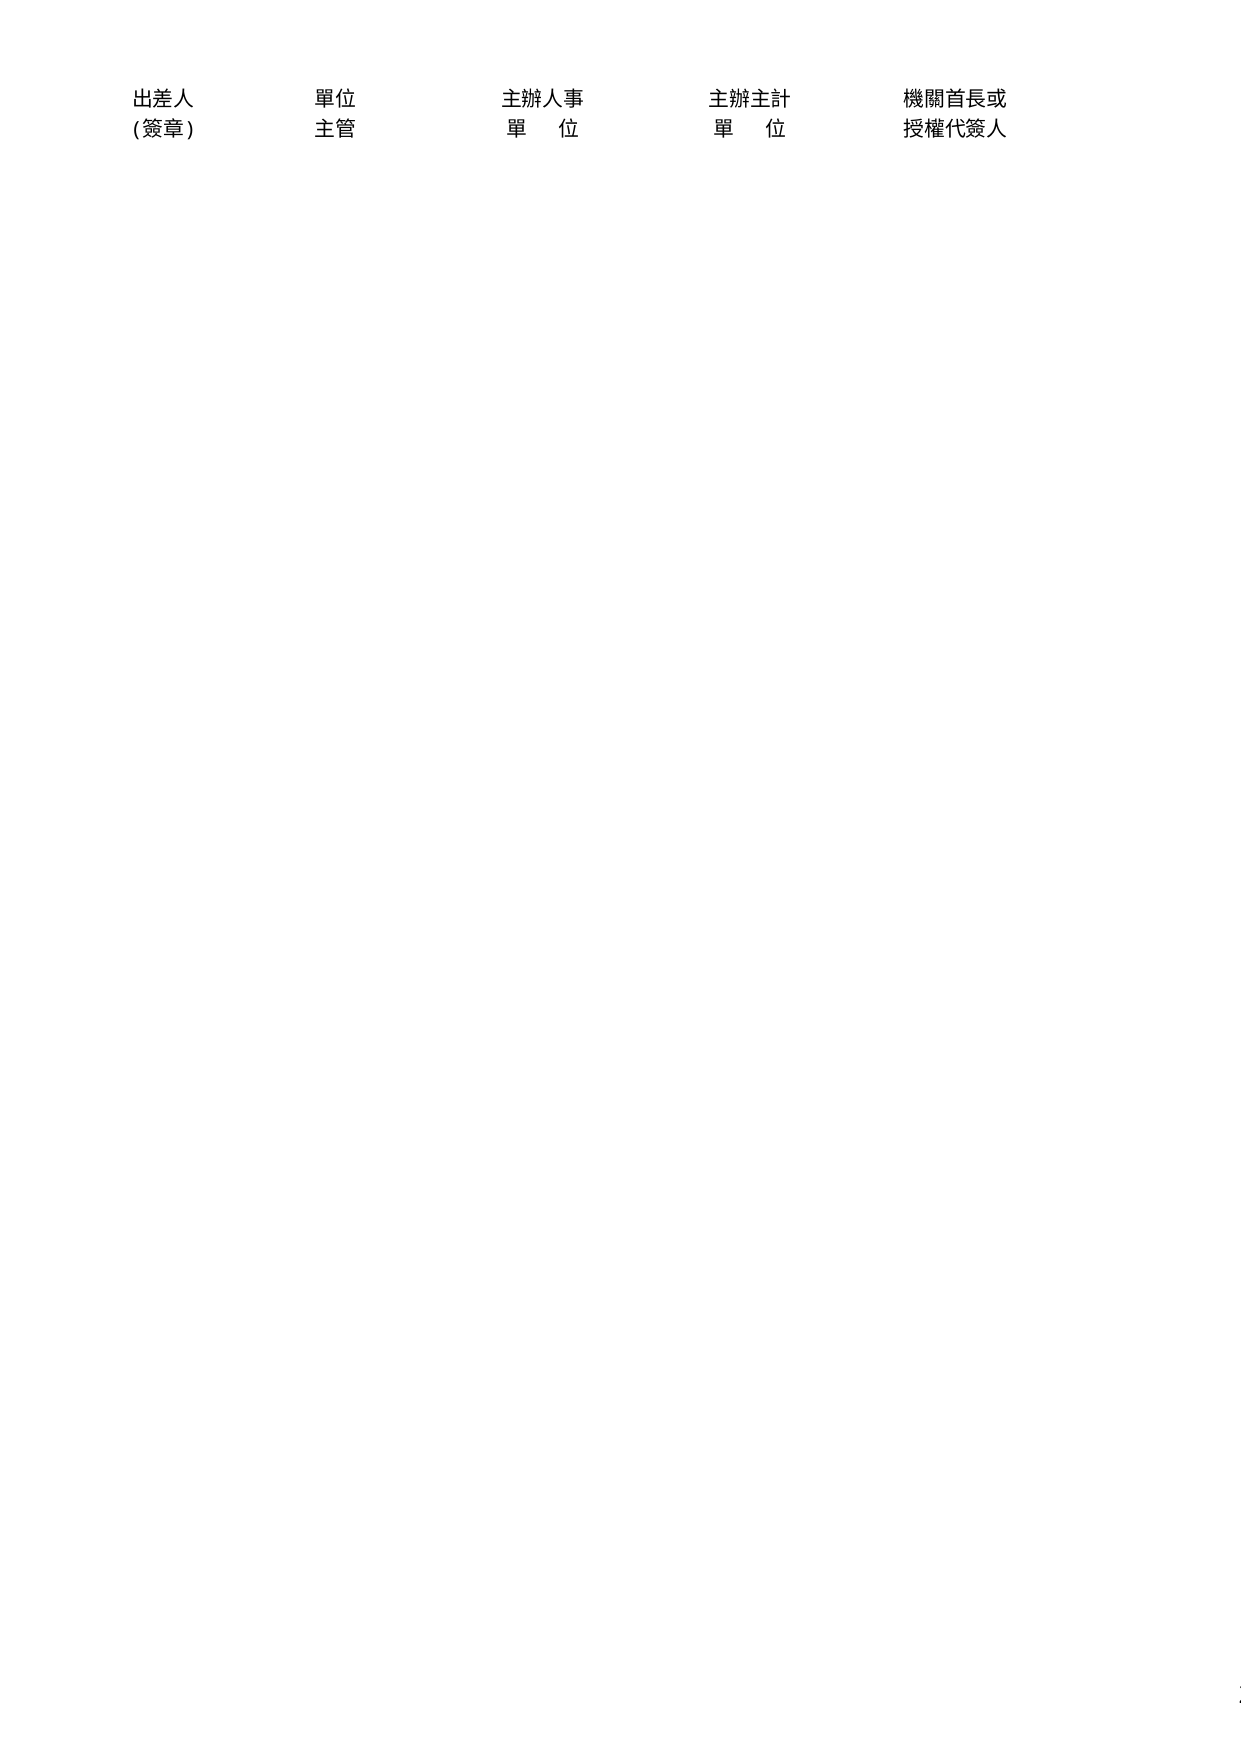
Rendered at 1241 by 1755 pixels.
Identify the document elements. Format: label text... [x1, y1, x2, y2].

table_cell 主辦人事 單 位 [491, 59, 594, 164]
table_cell [1110, 59, 1122, 164]
table_cell 出差人 (簽章) [121, 59, 206, 164]
table_cell 主辦主計 單 位 [699, 59, 801, 164]
table_cell 機關首長或 授權代簽人 [901, 59, 1110, 164]
table_cell [386, 59, 491, 164]
table_cell [801, 59, 901, 164]
table_cell [594, 59, 699, 164]
table_cell [206, 59, 284, 164]
table_cell 單位 主管 [284, 59, 386, 164]
